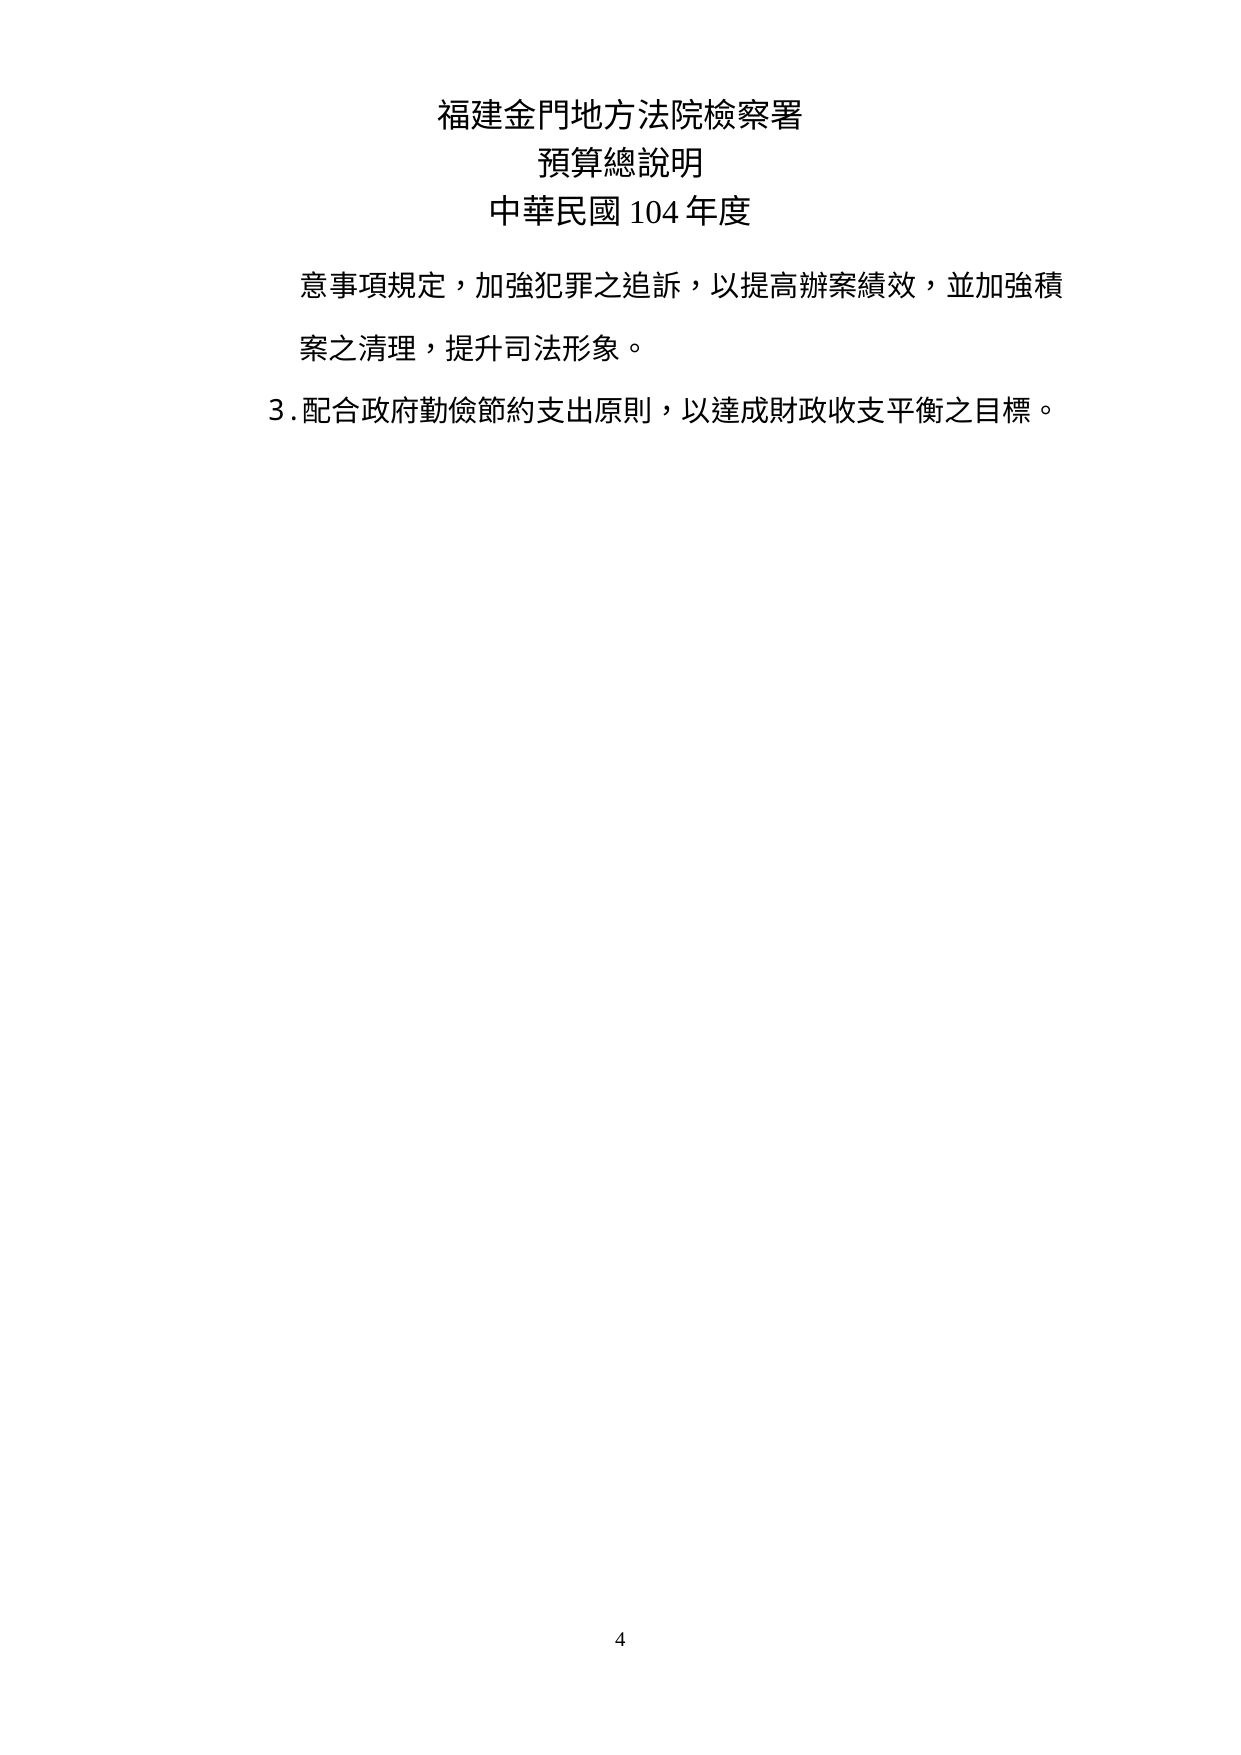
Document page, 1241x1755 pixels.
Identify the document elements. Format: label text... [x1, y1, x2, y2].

text 意事項規定，加強犯罪之追訴，以提高辦案績效，並加強積案之清理，提升司法形象。 [267, 242, 1063, 367]
text 3.配合政府勤儉節約支出原則，以達成財政收支平衡之目標。 [267, 367, 1063, 430]
